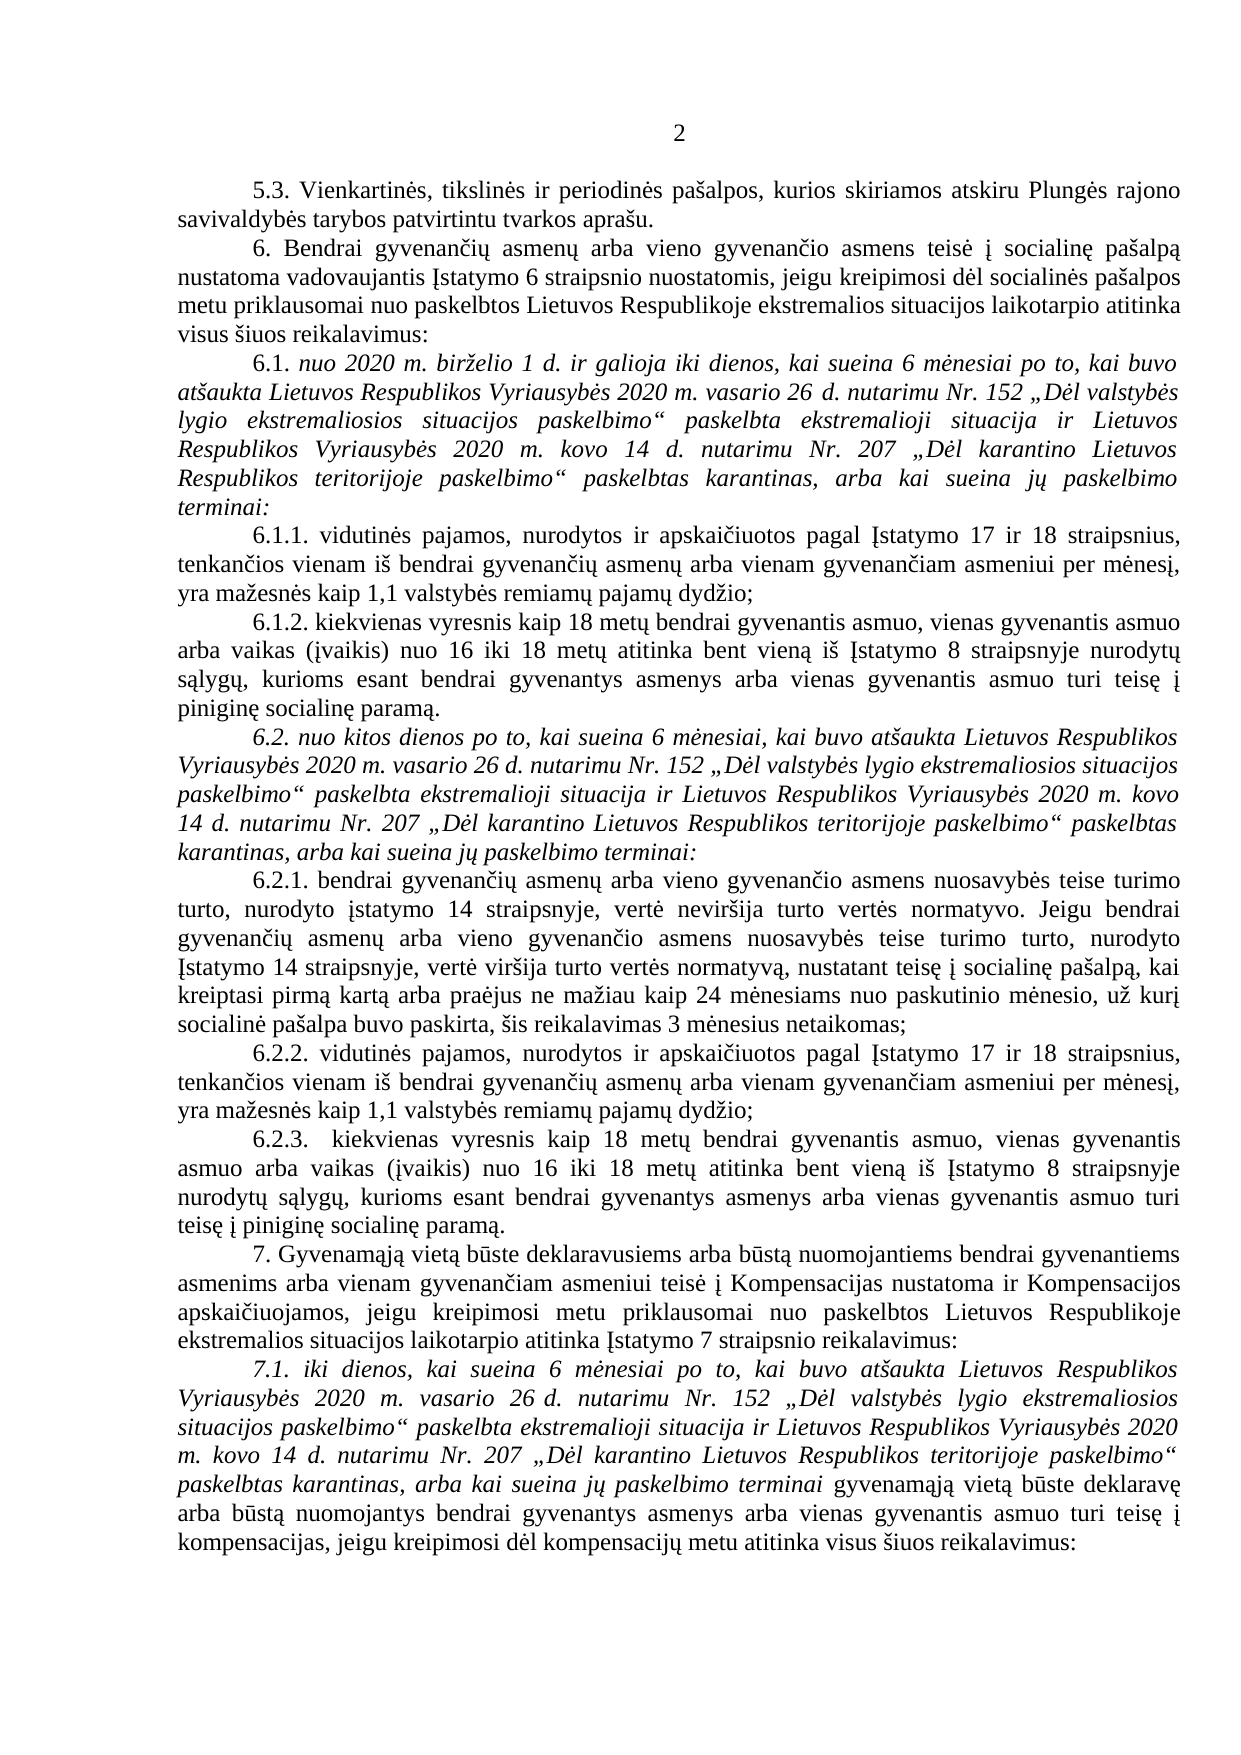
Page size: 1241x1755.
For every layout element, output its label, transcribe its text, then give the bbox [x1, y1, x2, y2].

text 6.2.3. kiekvienas vyresnis kaip 18 metų bendrai gyvenantis asmuo, vienas gyvenantis asmuo arba vaikas (įvaikis) nuo 16 iki 18 metų atitinka bent vieną iš Įstatymo 8 straipsnyje nurodytų sąlygų, kurioms esant bendrai gyvenantys asmenys arba vienas gyvenantis asmuo turi teisę į piniginę socialinę paramą. [177, 1124, 1181, 1239]
text 6.2. nuo kitos dienos po to, kai sueina 6 mėnesiai, kai buvo atšaukta Lietuvos Respublikos Vyriausybės 2020 m. vasario 26 d. nutarimu Nr. 152 „Dėl valstybės lygio ekstremaliosios situacijos paskelbimo“ paskelbta ekstremalioji situacija ir Lietuvos Respublikos Vyriausybės 2020 m. kovo 14 d. nutarimu Nr. 207 „Dėl karantino Lietuvos Respublikos teritorijoje paskelbimo“ paskelbtas karantinas, arba kai sueina jų paskelbimo terminai: [177, 722, 1181, 866]
text 6.2.2. vidutinės pajamos, nurodytos ir apskaičiuotos pagal Įstatymo 17 ir 18 straipsnius, tenkančios vienam iš bendrai gyvenančių asmenų arba vienam gyvenančiam asmeniui per mėnesį, yra mažesnės kaip 1,1 valstybės remiamų pajamų dydžio; [177, 1038, 1181, 1124]
text 5.3. Vienkartinės, tikslinės ir periodinės pašalpos, kurios skiriamos atskiru Plungės rajono savivaldybės tarybos patvirtintu tvarkos aprašu. [177, 176, 1181, 233]
text 6. Bendrai gyvenančių asmenų arba vieno gyvenančio asmens teisė į socialinę pašalpą nustatoma vadovaujantis Įstatymo 6 straipsnio nuostatomis, jeigu kreipimosi dėl socialinės pašalpos metu priklausomai nuo paskelbtos Lietuvos Respublikoje ekstremalios situacijos laikotarpio atitinka visus šiuos reikalavimus: [177, 233, 1181, 348]
text 6.2.1. bendrai gyvenančių asmenų arba vieno gyvenančio asmens nuosavybės teise turimo turto, nurodyto įstatymo 14 straipsnyje, vertė neviršija turto vertės normatyvo. Jeigu bendrai gyvenančių asmenų arba vieno gyvenančio asmens nuosavybės teise turimo turto, nurodyto Įstatymo 14 straipsnyje, vertė viršija turto vertės normatyvą, nustatant teisę į socialinę pašalpą, kai kreiptasi pirmą kartą arba praėjus ne mažiau kaip 24 mėnesiams nuo paskutinio mėnesio, už kurį socialinė pašalpa buvo paskirta, šis reikalavimas 3 mėnesius netaikomas; [177, 866, 1181, 1038]
text 7. Gyvenamąją vietą būste deklaravusiems arba būstą nuomojantiems bendrai gyvenantiems asmenims arba vienam gyvenančiam asmeniui teisė į Kompensacijas nustatoma ir Kompensacijos apskaičiuojamos, jeigu kreipimosi metu priklausomai nuo paskelbtos Lietuvos Respublikoje ekstremalios situacijos laikotarpio atitinka Įstatymo 7 straipsnio reikalavimus: [177, 1239, 1181, 1354]
text 7.1. iki dienos, kai sueina 6 mėnesiai po to, kai buvo atšaukta Lietuvos Respublikos Vyriausybės 2020 m. vasario 26 d. nutarimu Nr. 152 „Dėl valstybės lygio ekstremaliosios situacijos paskelbimo“ paskelbta ekstremalioji situacija ir Lietuvos Respublikos Vyriausybės 2020 m. kovo 14 d. nutarimu Nr. 207 „Dėl karantino Lietuvos Respublikos teritorijoje paskelbimo“ paskelbtas karantinas, arba kai sueina jų paskelbimo terminai gyvenamąją vietą būste deklaravę arba būstą nuomojantys bendrai gyvenantys asmenys arba vienas gyvenantis asmuo turi teisę į kompensacijas, jeigu kreipimosi dėl kompensacijų metu atitinka visus šiuos reikalavimus: [177, 1354, 1181, 1556]
text 6.1.1. vidutinės pajamos, nurodytos ir apskaičiuotos pagal Įstatymo 17 ir 18 straipsnius, tenkančios vienam iš bendrai gyvenančių asmenų arba vienam gyvenančiam asmeniui per mėnesį, yra mažesnės kaip 1,1 valstybės remiamų pajamų dydžio; [177, 521, 1181, 607]
text 6.1.2. kiekvienas vyresnis kaip 18 metų bendrai gyvenantis asmuo, vienas gyvenantis asmuo arba vaikas (įvaikis) nuo 16 iki 18 metų atitinka bent vieną iš Įstatymo 8 straipsnyje nurodytų sąlygų, kurioms esant bendrai gyvenantys asmenys arba vienas gyvenantis asmuo turi teisę į piniginę socialinę paramą. [177, 607, 1181, 722]
text 6.1. nuo 2020 m. birželio 1 d. ir galioja iki dienos, kai sueina 6 mėnesiai po to, kai buvo atšaukta Lietuvos Respublikos Vyriausybės 2020 m. vasario 26 d. nutarimu Nr. 152 „Dėl valstybės lygio ekstremaliosios situacijos paskelbimo“ paskelbta ekstremalioji situacija ir Lietuvos Respublikos Vyriausybės 2020 m. kovo 14 d. nutarimu Nr. 207 „Dėl karantino Lietuvos Respublikos teritorijoje paskelbimo“ paskelbtas karantinas, arba kai sueina jų paskelbimo terminai: [177, 348, 1181, 521]
